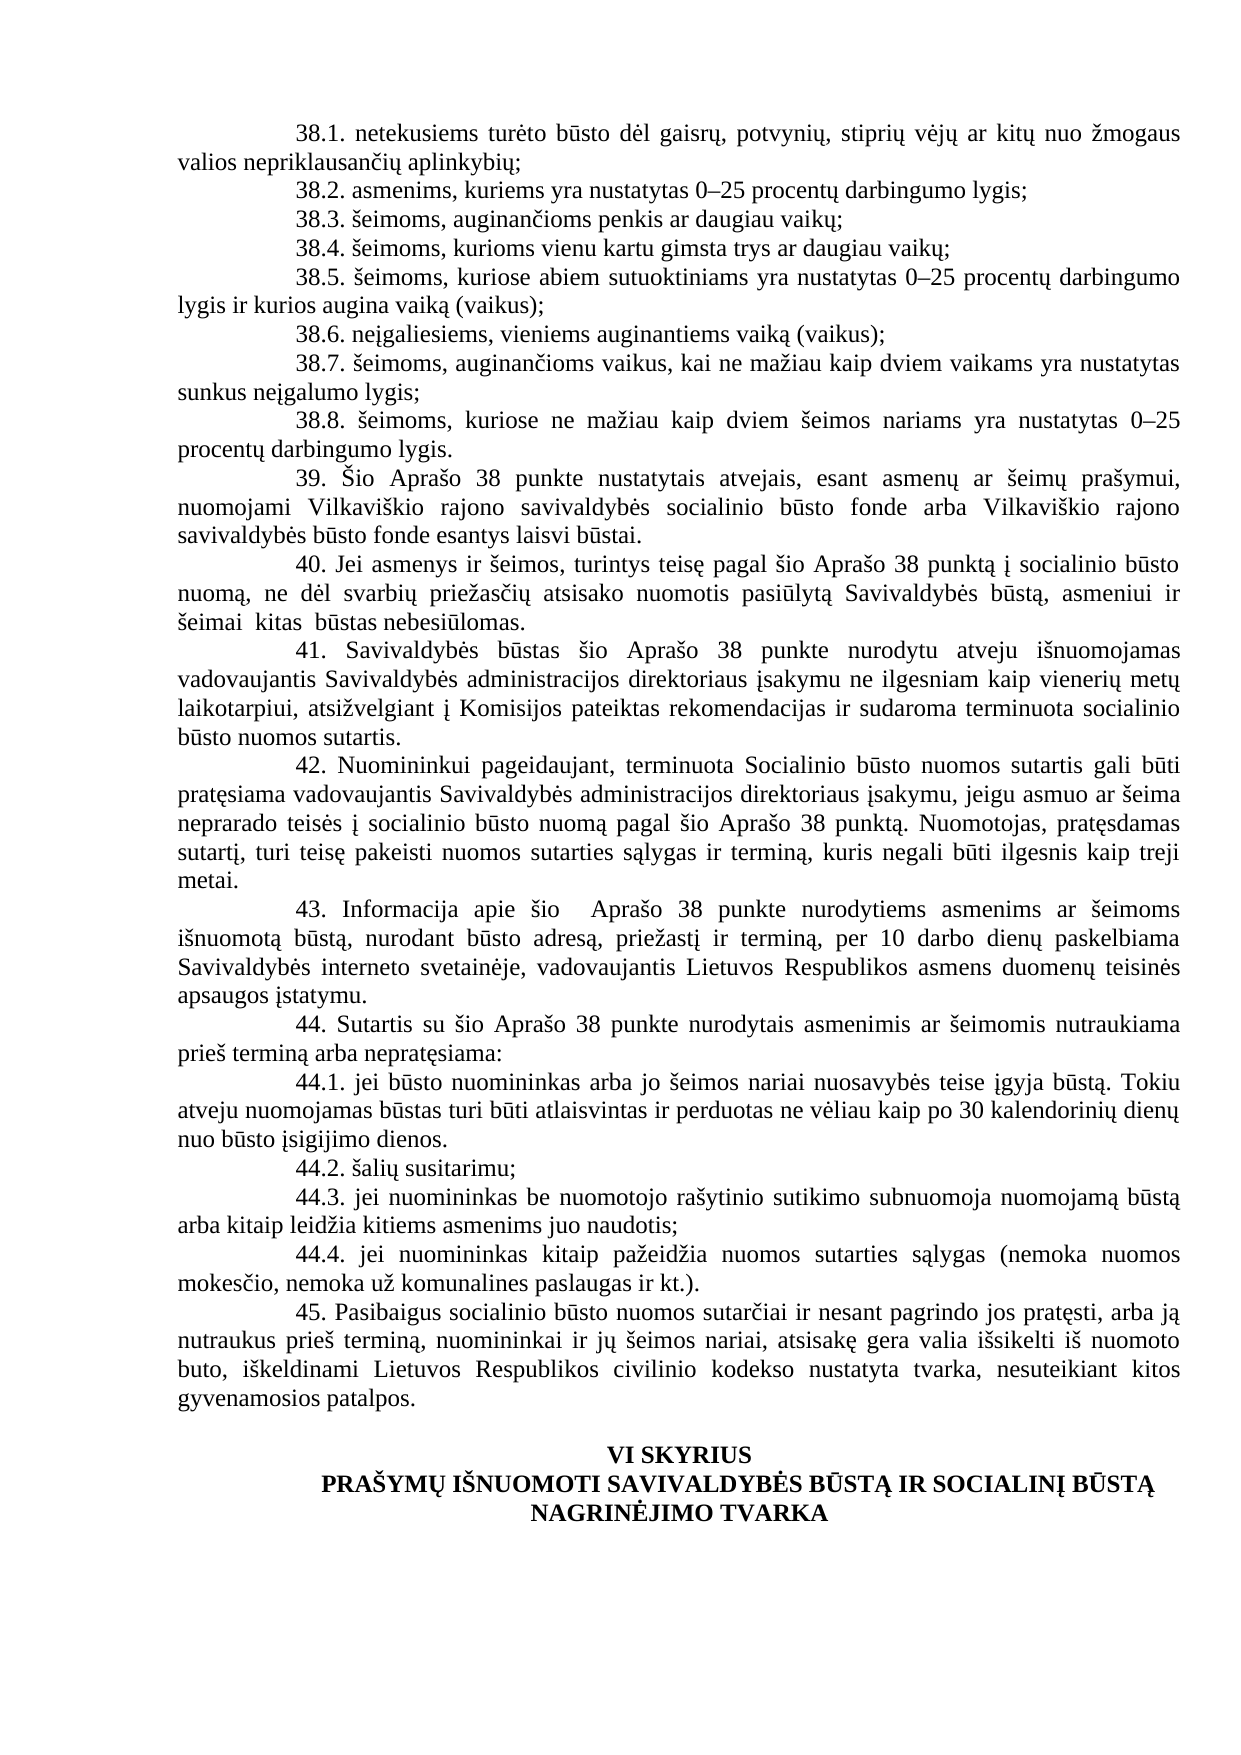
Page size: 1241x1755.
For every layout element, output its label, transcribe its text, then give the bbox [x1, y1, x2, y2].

text 38.4. šeimoms, kurioms vienu kartu gimsta trys ar daugiau vaikų; [177, 233, 1181, 262]
text 45. Pasibaigus socialinio būsto nuomos sutarčiai ir nesant pagrindo jos pratęsti, arba ją nutraukus prieš terminą, nuomininkai ir jų šeimos nariai, atsisakę gera valia išsikelti iš nuomoto buto, iškeldinami Lietuvos Respublikos civilinio kodekso nustatyta tvarka, nesuteikiant kitos gyvenamosios patalpos. [177, 1297, 1181, 1412]
text 38.7. šeimoms, auginančioms vaikus, kai ne mažiau kaip dviem vaikams yra nustatytas sunkus neįgalumo lygis; [177, 348, 1181, 406]
text 38.2. asmenims, kuriems yra nustatytas 0–25 procentų darbingumo lygis; [177, 176, 1181, 204]
text 38.6. neįgaliesiems, vieniems auginantiems vaiką (vaikus); [177, 319, 1181, 348]
text 38.3. šeimoms, auginančioms penkis ar daugiau vaikų; [177, 204, 1181, 233]
text PRAŠYMŲ IŠNUOMOTI SAVIVALDYBĖS BŪSTĄ IR SOCIALINĮ BŪSTĄ NAGRINĖJIMO TVARKA [177, 1469, 1181, 1527]
text 39. Šio Aprašo 38 punkte nustatytais atvejais, esant asmenų ar šeimų prašymui, nuomojami Vilkaviškio rajono savivaldybės socialinio būsto fonde arba Vilkaviškio rajono savivaldybės būsto fonde esantys laisvi būstai. [177, 463, 1181, 549]
text 44.1. jei būsto nuomininkas arba jo šeimos nariai nuosavybės teise įgyja būstą. Tokiu atveju nuomojamas būstas turi būti atlaisvintas ir perduotas ne vėliau kaip po 30 kalendorinių dienų nuo būsto įsigijimo dienos. [177, 1067, 1181, 1153]
text 44.4. jei nuomininkas kitaip pažeidžia nuomos sutarties sąlygas (nemoka nuomos mokesčio, nemoka už komunalines paslaugas ir kt.). [177, 1239, 1181, 1297]
text 44.2. šalių susitarimu; [177, 1153, 1181, 1182]
text 38.5. šeimoms, kuriose abiem sutuoktiniams yra nustatytas 0–25 procentų darbingumo lygis ir kurios augina vaiką (vaikus); [177, 262, 1181, 319]
text 40. Jei asmenys ir šeimos, turintys teisę pagal šio Aprašo 38 punktą į socialinio būsto nuomą, ne dėl svarbių priežasčių atsisako nuomotis pasiūlytą Savivaldybės būstą, asmeniui ir šeimai kitas būstas nebesiūlomas. [177, 549, 1181, 636]
text 44.3. jei nuomininkas be nuomotojo rašytinio sutikimo subnuomoja nuomojamą būstą arba kitaip leidžia kitiems asmenims juo naudotis; [177, 1182, 1181, 1239]
text 41. Savivaldybės būstas šio Aprašo 38 punkte nurodytu atveju išnuomojamas vadovaujantis Savivaldybės administracijos direktoriaus įsakymu ne ilgesniam kaip vienerių metų laikotarpiui, atsižvelgiant į Komisijos pateiktas rekomendacijas ir sudaroma terminuota socialinio būsto nuomos sutartis. [177, 636, 1181, 751]
text 42. Nuomininkui pageidaujant, terminuota Socialinio būsto nuomos sutartis gali būti pratęsiama vadovaujantis Savivaldybės administracijos direktoriaus įsakymu, jeigu asmuo ar šeima neprarado teisės į socialinio būsto nuomą pagal šio Aprašo 38 punktą. Nuomotojas, pratęsdamas sutartį, turi teisę pakeisti nuomos sutarties sąlygas ir terminą, kuris negali būti ilgesnis kaip treji metai. [177, 751, 1181, 894]
text 44. Sutartis su šio Aprašo 38 punkte nurodytais asmenimis ar šeimomis nutraukiama prieš terminą arba nepratęsiama: [177, 1009, 1181, 1067]
text 38.1. netekusiems turėto būsto dėl gaisrų, potvynių, stiprių vėjų ar kitų nuo žmogaus valios nepriklausančių aplinkybių; [177, 118, 1181, 176]
text VI SKYRIUS [177, 1441, 1181, 1469]
text 38.8. šeimoms, kuriose ne mažiau kaip dviem šeimos nariams yra nustatytas 0–25 procentų darbingumo lygis. [177, 406, 1181, 463]
text 43. Informacija apie šio Aprašo 38 punkte nurodytiems asmenims ar šeimoms išnuomotą būstą, nurodant būsto adresą, priežastį ir terminą, per 10 darbo dienų paskelbiama Savivaldybės interneto svetainėje, vadovaujantis Lietuvos Respublikos asmens duomenų teisinės apsaugos įstatymu. [177, 894, 1181, 1009]
